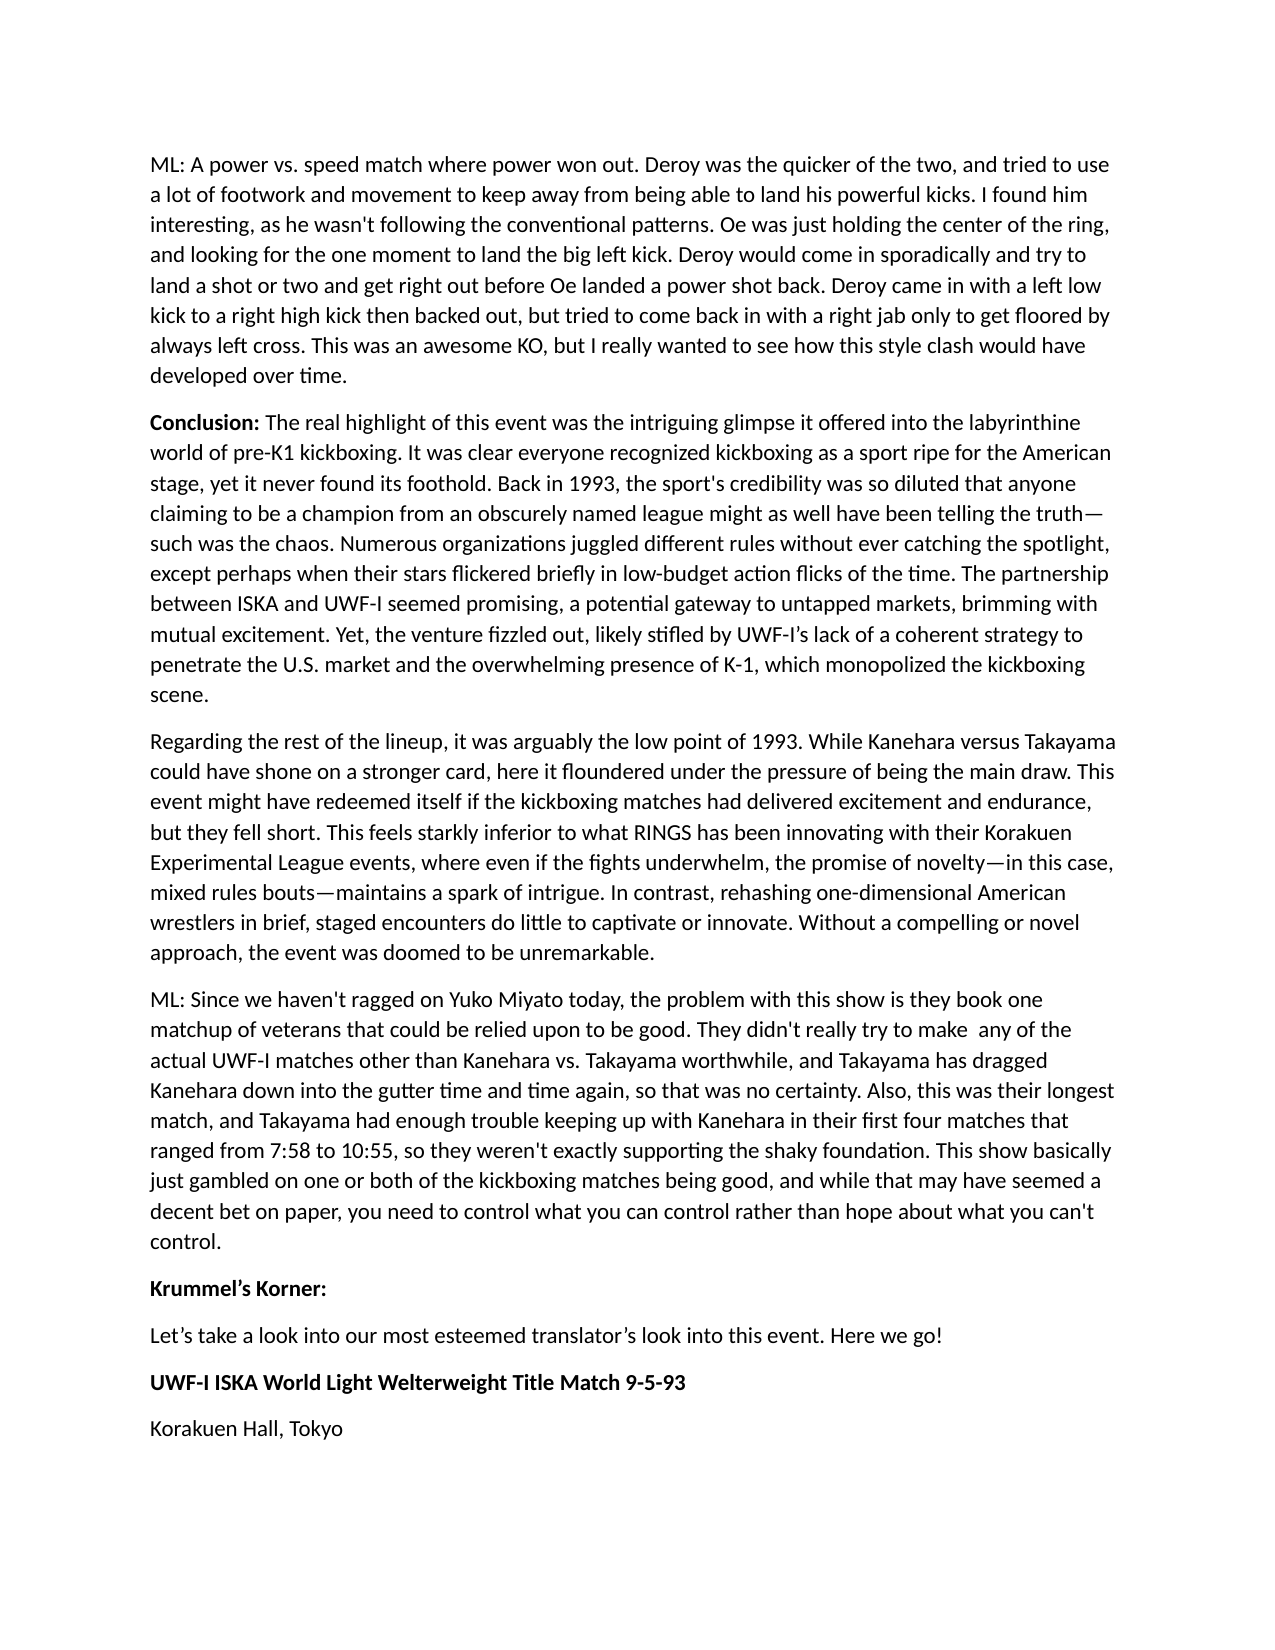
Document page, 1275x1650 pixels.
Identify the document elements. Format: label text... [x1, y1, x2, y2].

text Korakuen Hall, Tokyo [150, 1414, 1125, 1443]
text UWF-I ISKA World Light Welterweight Title Match 9-5-93 [150, 1368, 1125, 1396]
text Regarding the rest of the lineup, it was arguably the low point of 1993. While Kanehara versus Takayama could have shone on a stronger card, here it floundered under the pressure of being the main draw. This event might have redeemed itself if the kickboxing matches had delivered excitement and endurance, but they fell short. This feels starkly inferior to what RINGS has been innovating with their Korakuen Experimental League events, where even if the fights underwhelm, the promise of novelty—in this case, mixed rules bouts—maintains a spark of intrigue. In contrast, rehashing one-dimensional American wrestlers in brief, staged encounters do little to captivate or innovate. Without a compelling or novel approach, the event was doomed to be unremarkable. [150, 727, 1125, 967]
text Krummel’s Korner: [150, 1274, 1125, 1302]
text Conclusion: The real highlight of this event was the intriguing glimpse it offered into the labyrinthine world of pre-K1 kickboxing. It was clear everyone recognized kickboxing as a sport ripe for the American stage, yet it never found its foothold. Back in 1993, the sport's credibility was so diluted that anyone claiming to be a champion from an obscurely named league might as well have been telling the truth—such was the chaos. Numerous organizations juggled different rules without ever catching the spotlight, except perhaps when their stars flickered briefly in low-budget action flicks of the time. The partnership between ISKA and UWF-I seemed promising, a potential gateway to untapped markets, brimming with mutual excitement. Yet, the venture fizzled out, likely stifled by UWF-I’s lack of a coherent strategy to penetrate the U.S. market and the overwhelming presence of K-1, which monopolized the kickboxing scene. [150, 408, 1125, 708]
text ML: A power vs. speed match where power won out. Deroy was the quicker of the two, and tried to use a lot of footwork and movement to keep away from being able to land his powerful kicks. I found him interesting, as he wasn't following the conventional patterns. Oe was just holding the center of the ring, and looking for the one moment to land the big left kick. Deroy would come in sporadically and try to land a shot or two and get right out before Oe landed a power shot back. Deroy came in with a left low kick to a right high kick then backed out, but tried to come back in with a right jab only to get floored by always left cross. This was an awesome KO, but I really wanted to see how this style clash would have developed over time. [150, 150, 1125, 389]
text Let’s take a look into our most esteemed translator’s look into this event. Here we go! [150, 1321, 1125, 1349]
text ML: Since we haven't ragged on Yuko Miyato today, the problem with this show is they book one matchup of veterans that could be relied upon to be good. They didn't really try to make any of the actual UWF-I matches other than Kanehara vs. Takayama worthwhile, and Takayama has dragged Kanehara down into the gutter time and time again, so that was no certainty. Also, this was their longest match, and Takayama had enough trouble keeping up with Kanehara in their first four matches that ranged from 7:58 to 10:55, so they weren't exactly supporting the shaky foundation. This show basically just gambled on one or both of the kickboxing matches being good, and while that may have seemed a decent bet on paper, you need to control what you can control rather than hope about what you can't control. [150, 985, 1125, 1255]
